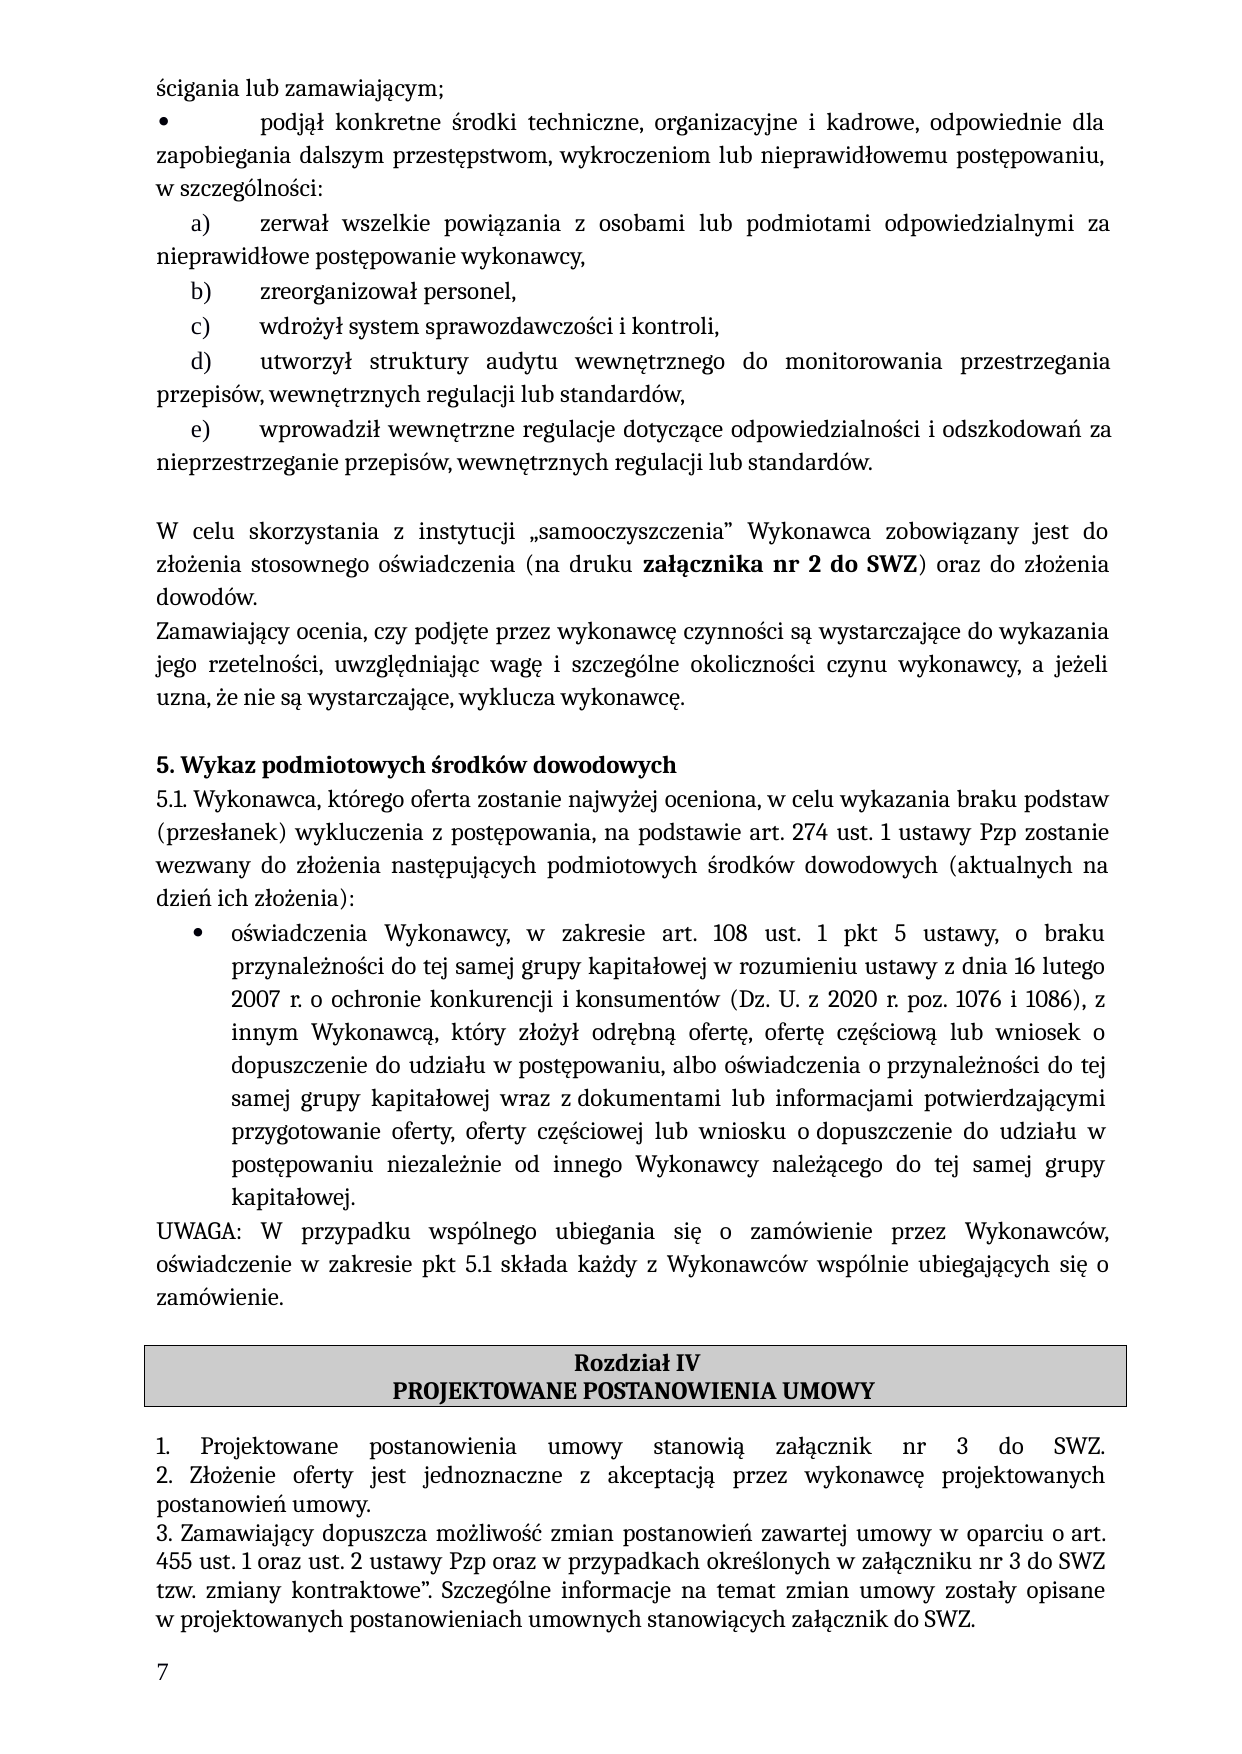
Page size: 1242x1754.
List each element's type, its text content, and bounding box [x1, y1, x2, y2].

list oświadczenia Wykonawcy, w zakresie art. 108 ust. 1 pkt 5 ustawy, o braku przynależności do tej samej grupy kapitałowej w rozumieniu ustawy z dnia 16 lutego 2007 r. o ochronie konkurencji i konsumentów (Dz. U. z 2020 r. poz. 1076 i 1086), z innym Wykonawcą, który złożył odrębną ofertę, ofertę częściową lub wniosek o dopuszczenie do udziału w postępowaniu, albo oświadczenia o przynależności do tej samej grupy kapitałowej wraz z dokumentami lub informacjami potwierdzającymi przygotowanie oferty, oferty częściowej lub wniosku o dopuszczenie do udziału w postępowaniu niezależnie od innego Wykonawcy należącego do tej samej grupy kapitałowej. [194, 918, 1106, 1211]
text Zamawiający ocenia, czy podjęte przez wykonawcę czynności są wystarczające do wykazania jego rzetelności, uwzględniając wagę i szczególne okoliczności czynu wykonawcy, a jeżeli uzna, że nie są wystarczające, wyklucza wykonawcę. [156, 617, 1110, 712]
list zerwał wszelkie powiązania z osobami lub podmiotami odpowiedzialnymi za nieprawidłowe postępowanie wykonawcy, [156, 208, 1112, 271]
text UWAGA: W przypadku wspólnego ubiegania się o zamówienie przez Wykonawców, oświadczenie w zakresie pkt 5.1 składa każdy z Wykonawców wspólnie ubiegających się o zamówienie. [156, 1217, 1110, 1312]
list zreorganizował personel, [156, 276, 1112, 306]
list podjął konkretne środki techniczne, organizacyjne i kadrowe, odpowiednie dla zapobiegania dalszym przestępstwom, wykroczeniom lub nieprawidłowemu postępowaniu, w szczególności: [156, 108, 1106, 203]
text 1. Projektowane postanowienia umowy stanowią załącznik nr 3 do SWZ. 2. Złożenie oferty jest jednoznaczne z akceptacją przez wykonawcę projektowanych postanowień umowy. [156, 1432, 1106, 1518]
list utworzył struktury audytu wewnętrznego do monitorowania przestrzegania przepisów, wewnętrznych regulacji lub standardów, [156, 346, 1112, 409]
text 3. Zamawiający dopuszcza możliwość zmian postanowień zawartej umowy w oparciu o art. 455 ust. 1 oraz ust. 2 ustawy Pzp oraz w przypadkach określonych w załączniku nr 3 do SWZ tzw. zmiany kontraktowe”. Szczególne informacje na temat zmian umowy zostały opisane w projektowanych postanowieniach umownych stanowiących załącznik do SWZ. [156, 1518, 1106, 1633]
text 5.1. Wykonawca, którego oferta zostanie najwyżej oceniona, w celu wykazania braku podstaw (przesłanek) wykluczenia z postępowania, na podstawie art. 274 ust. 1 ustawy Pzp zostanie wezwany do złożenia następujących podmiotowych środków dowodowych (aktualnych na dzień ich złożenia): [156, 785, 1110, 913]
table_header Rozdział IV PROJEKTOWANE POSTANOWIENIA UMOWY [145, 1346, 1126, 1406]
list wdrożył system sprawozdawczości i kontroli, [156, 311, 1112, 341]
text 5. Wykaz podmiotowych środków dowodowych [156, 751, 1110, 780]
text W celu skorzystania z instytucji „samooczyszczenia” Wykonawca zobowiązany jest do złożenia stosownego oświadczenia (na druku załącznika nr 2 do SWZ) oraz do złożenia dowodów. [156, 517, 1110, 611]
list wprowadził wewnętrzne regulacje dotyczące odpowiedzialności i odszkodowań za nieprzestrzeganie przepisów, wewnętrznych regulacji lub standardów. [156, 414, 1112, 477]
list ścigania lub zamawiającym; [156, 74, 1106, 102]
